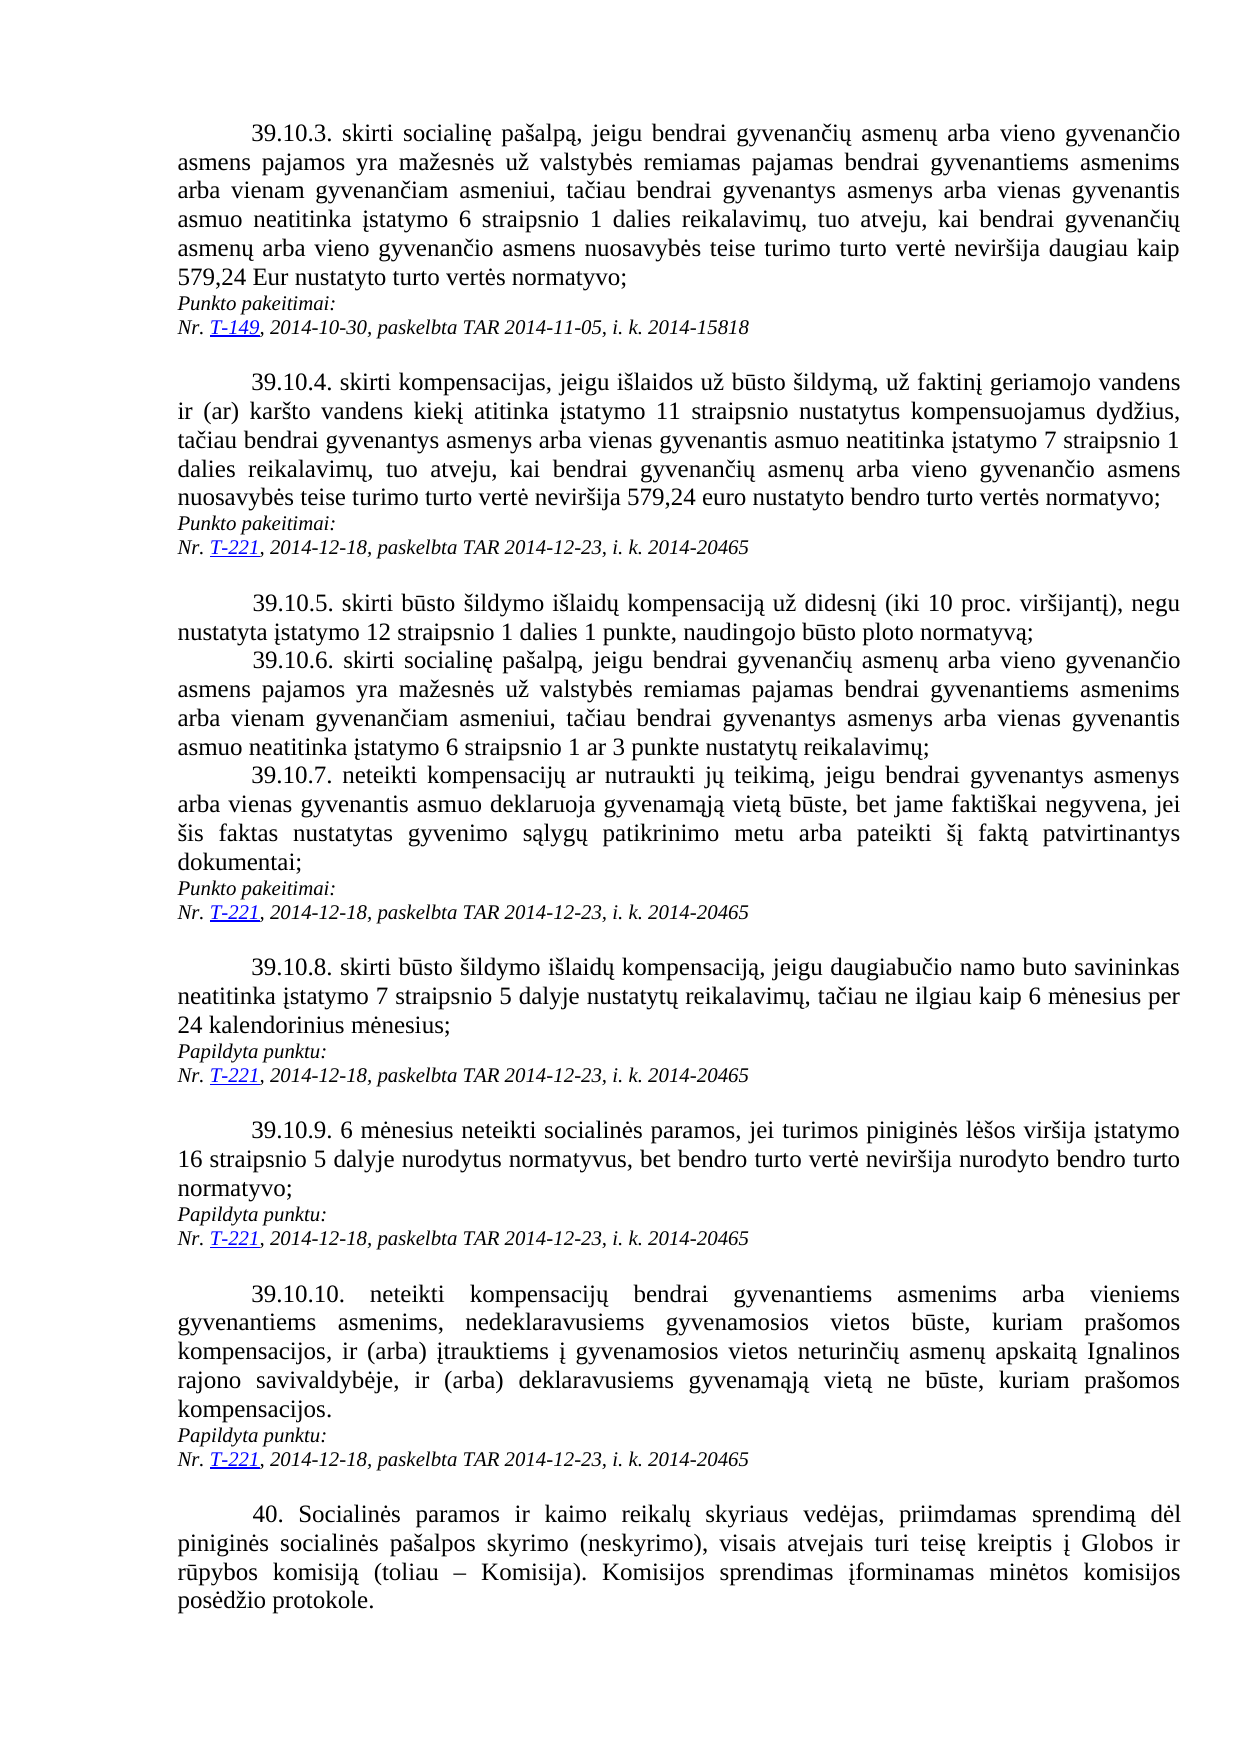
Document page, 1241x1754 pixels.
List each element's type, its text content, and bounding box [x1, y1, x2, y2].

text 39.10.10. neteikti kompensacijų bendrai gyvenantiems asmenims arba vieniems gyvenantiems asmenims, nedeklaravusiems gyvenamosios vietos būste, kuriam prašomos kompensacijos, ir (arba) įtrauktiems į gyvenamosios vietos neturinčių asmenų apskaitą Ignalinos rajono savivaldybėje, ir (arba) deklaravusiems gyvenamąją vietą ne būste, kuriam prašomos kompensacijos. [177, 1279, 1181, 1422]
text Nr. T-221, 2014-12-18, paskelbta TAR 2014-12-23, i. k. 2014-20465 [177, 900, 1181, 924]
text 39.10.6. skirti socialinę pašalpą, jeigu bendrai gyvenančių asmenų arba vieno gyvenančio asmens pajamos yra mažesnės už valstybės remiamas pajamas bendrai gyvenantiems asmenims arba vienam gyvenančiam asmeniui, tačiau bendrai gyvenantys asmenys arba vienas gyvenantis asmuo neatitinka įstatymo 6 straipsnio 1 ar 3 punkte nustatytų reikalavimų; [177, 646, 1181, 761]
text 39.10.5. skirti būsto šildymo išlaidų kompensaciją už didesnį (iki 10 proc. viršijantį), negu nustatyta įstatymo 12 straipsnio 1 dalies 1 punkte, naudingojo būsto ploto normatyvą; [177, 588, 1181, 646]
text Nr. T-221, 2014-12-18, paskelbta TAR 2014-12-23, i. k. 2014-20465 [177, 1226, 1181, 1250]
text 39.10.4. skirti kompensacijas, jeigu išlaidos už būsto šildymą, už faktinį geriamojo vandens ir (ar) karšto vandens kiekį atitinka įstatymo 11 straipsnio nustatytus kompensuojamus dydžius, tačiau bendrai gyvenantys asmenys arba vienas gyvenantis asmuo neatitinka įstatymo 7 straipsnio 1 dalies reikalavimų, tuo atveju, kai bendrai gyvenančių asmenų arba vieno gyvenančio asmens nuosavybės teise turimo turto vertė neviršija 579,24 euro nustatyto bendro turto vertės normatyvo; [177, 367, 1181, 511]
text 40. Socialinės paramos ir kaimo reikalų skyriaus vedėjas, priimdamas sprendimą dėl piniginės socialinės pašalpos skyrimo (neskyrimo), visais atvejais turi teisę kreiptis į Globos ir rūpybos komisiją (toliau – Komisija). Komisijos sprendimas įforminamas minėtos komisijos posėdžio protokole. [177, 1499, 1181, 1614]
text Nr. T-149, 2014-10-30, paskelbta TAR 2014-11-05, i. k. 2014-15818 [177, 315, 1181, 339]
text Papildyta punktu: [177, 1422, 1181, 1447]
text Punkto pakeitimai: [177, 876, 1181, 900]
text 39.10.9. 6 mėnesius neteikti socialinės paramos, jei turimos piniginės lėšos viršija įstatymo 16 straipsnio 5 dalyje nurodytus normatyvus, bet bendro turto vertė neviršija nurodyto bendro turto normatyvo; [177, 1116, 1181, 1202]
text Punkto pakeitimai: [177, 511, 1181, 535]
text 39.10.7. neteikti kompensacijų ar nutraukti jų teikimą, jeigu bendrai gyvenantys asmenys arba vienas gyvenantis asmuo deklaruoja gyvenamąją vietą būste, bet jame faktiškai negyvena, jei šis faktas nustatytas gyvenimo sąlygų patikrinimo metu arba pateikti šį faktą patvirtinantys dokumentai; [177, 761, 1181, 876]
text Papildyta punktu: [177, 1202, 1181, 1226]
text Punkto pakeitimai: [177, 291, 1181, 315]
text 39.10.3. skirti socialinę pašalpą, jeigu bendrai gyvenančių asmenų arba vieno gyvenančio asmens pajamos yra mažesnės už valstybės remiamas pajamas bendrai gyvenantiems asmenims arba vienam gyvenančiam asmeniui, tačiau bendrai gyvenantys asmenys arba vienas gyvenantis asmuo neatitinka įstatymo 6 straipsnio 1 dalies reikalavimų, tuo atveju, kai bendrai gyvenančių asmenų arba vieno gyvenančio asmens nuosavybės teise turimo turto vertė neviršija daugiau kaip 579,24 Eur nustatyto turto vertės normatyvo; [177, 118, 1181, 291]
text Nr. T-221, 2014-12-18, paskelbta TAR 2014-12-23, i. k. 2014-20465 [177, 535, 1181, 559]
text 39.10.8. skirti būsto šildymo išlaidų kompensaciją, jeigu daugiabučio namo buto savininkas neatitinka įstatymo 7 straipsnio 5 dalyje nustatytų reikalavimų, tačiau ne ilgiau kaip 6 mėnesius per 24 kalendorinius mėnesius; [177, 952, 1181, 1039]
text Papildyta punktu: [177, 1039, 1181, 1063]
text Nr. T-221, 2014-12-18, paskelbta TAR 2014-12-23, i. k. 2014-20465 [177, 1447, 1181, 1471]
text Nr. T-221, 2014-12-18, paskelbta TAR 2014-12-23, i. k. 2014-20465 [177, 1063, 1181, 1087]
